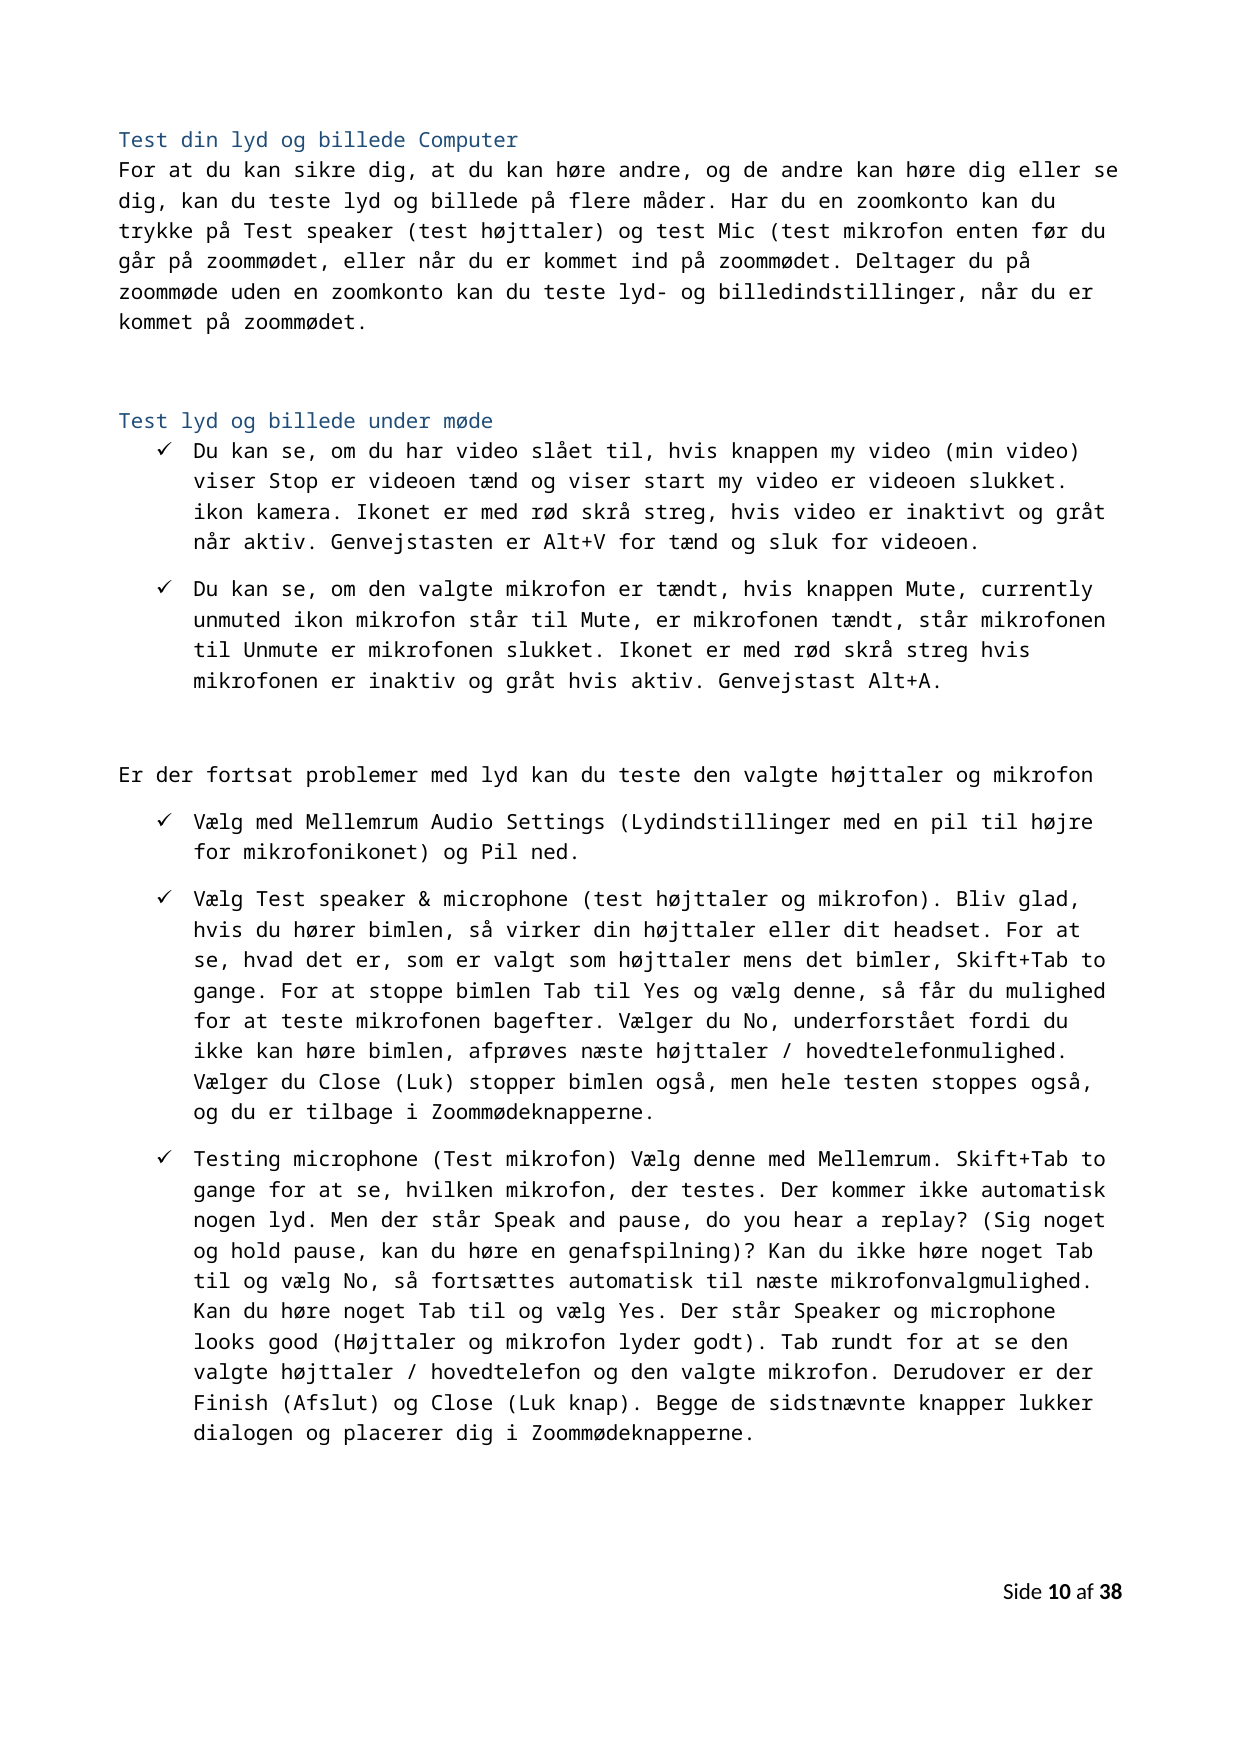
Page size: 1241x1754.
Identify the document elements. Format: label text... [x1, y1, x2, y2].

list Vælg Test speaker & microphone (test højttaler og mikrofon). Bliv glad, hvis du hører bimlen, så virker din højttaler eller dit headset. For at se, hvad det er, som er valgt som højttaler mens det bimler, Skift+Tab to gange. For at stoppe bimlen Tab til Yes og vælg denne, så får du mulighed for at teste mikrofonen bagefter. Vælger du No, underforstået fordi du ikke kan høre bimlen, afprøves næste højttaler / hovedtelefonmulighed. Vælger du Close (Luk) stopper bimlen også, men hele testen stoppes også, og du er tilbage i Zoommødeknapperne. [156, 884, 1122, 1126]
subtitle Test lyd og billede under møde [118, 406, 1122, 434]
list Testing microphone (Test mikrofon) Vælg denne med Mellemrum. Skift+Tab to gange for at se, hvilken mikrofon, der testes. Der kommer ikke automatisk nogen lyd. Men der står Speak and pause, do you hear a replay? (Sig noget og hold pause, kan du høre en genafspilning)? Kan du ikke høre noget Tab til og vælg No, så fortsættes automatisk til næste mikrofonvalgmulighed. Kan du høre noget Tab til og vælg Yes. Der står Speaker og microphone looks good (Højttaler og mikrofon lyder godt). Tab rundt for at se den valgte højttaler / hovedtelefon og den valgte mikrofon. Derudover er der Finish (Afslut) og Close (Luk knap). Begge de sidstnævnte knapper lukker dialogen og placerer dig i Zoommødeknapperne. [156, 1144, 1122, 1447]
list Vælg med Mellemrum Audio Settings (Lydindstillinger med en pil til højre for mikrofonikonet) og Pil ned. [156, 807, 1122, 866]
subtitle Test din lyd og billede Computer [118, 125, 1122, 153]
list Du kan se, om du har video slået til, hvis knappen my video (min video) viser Stop er videoen tænd og viser start my video er videoen slukket. ikon kamera. Ikonet er med rød skrå streg, hvis video er inaktivt og gråt når aktiv. Genvejstasten er Alt+V for tænd og sluk for videoen. [156, 436, 1122, 556]
text Er der fortsat problemer med lyd kan du teste den valgte højttaler og mikrofon [118, 760, 1122, 788]
text For at du kan sikre dig, at du kan høre andre, og de andre kan høre dig eller se dig, kan du teste lyd og billede på flere måder. Har du en zoomkonto kan du trykke på Test speaker (test højttaler) og test Mic (test mikrofon enten før du går på zoommødet, eller når du er kommet ind på zoommødet. Deltager du på zoommøde uden en zoomkonto kan du teste lyd- og billedindstillinger, når du er kommet på zoommødet. [118, 155, 1122, 336]
list Du kan se, om den valgte mikrofon er tændt, hvis knappen Mute, currently unmuted ikon mikrofon står til Mute, er mikrofonen tændt, står mikrofonen til Unmute er mikrofonen slukket. Ikonet er med rød skrå streg hvis mikrofonen er inaktiv og gråt hvis aktiv. Genvejstast Alt+A. [156, 574, 1122, 694]
